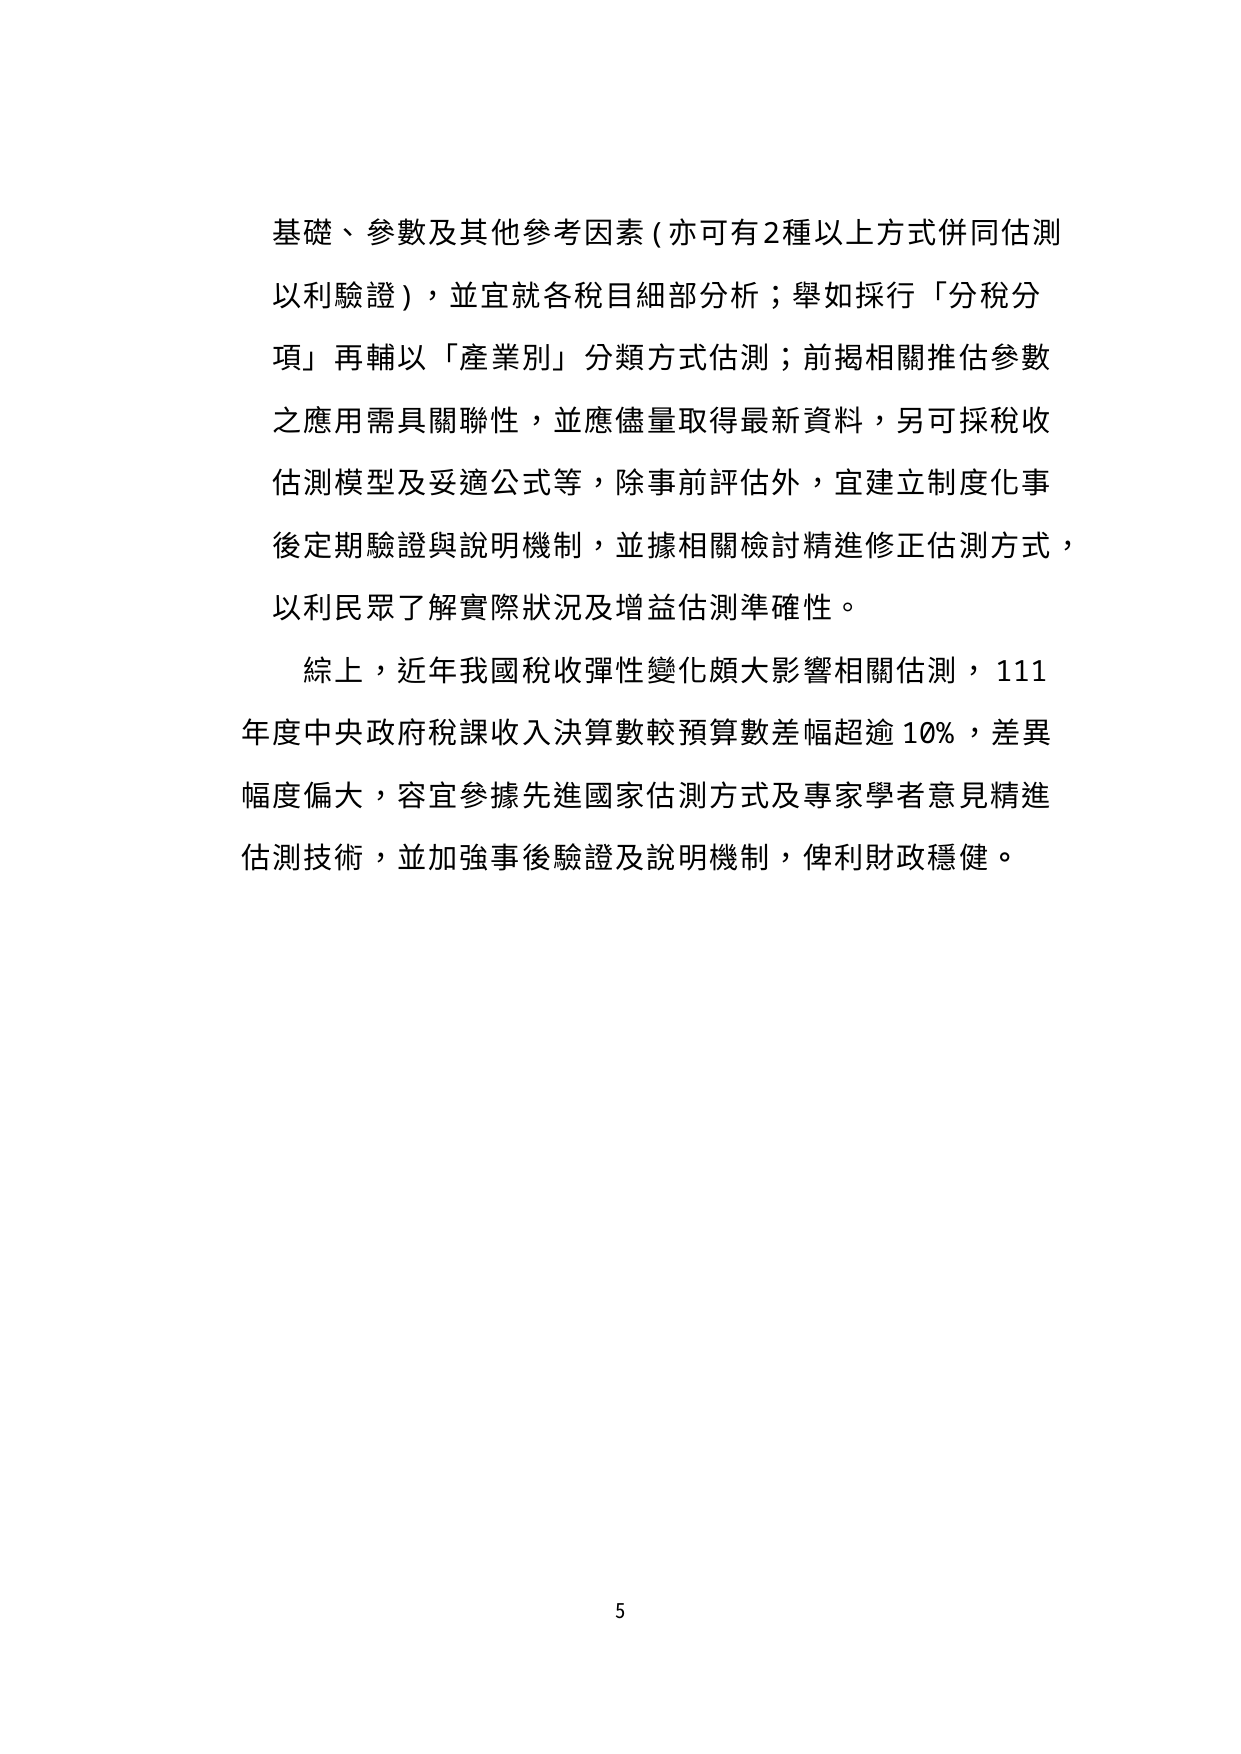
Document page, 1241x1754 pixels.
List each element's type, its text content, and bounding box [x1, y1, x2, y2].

text 綜上，近年我國稅收彈性變化頗大影響相關估測，111年度中央政府稅課收入決算數較預算數差幅超逾10%，差異幅度偏大，容宜參據先進國家估測方式及專家學者意見精進估測技術，並加強事後驗證及說明機制，俾利財政穩健。 [236, 627, 1063, 877]
text 參據先進國家估測方式及專家學者意見，我國以往估測主要差異在估測基礎、參數不足或與實際差異大，或有重大突發事件之影響及財政審慎之酌量等。而主要變革方式在優先精進結構占比較大稅目、事前精準掌握各項推估基礎、參數及其他參考因素(亦可有2種以上方式併同估測以利驗證)，並宜就各稅目細部分析；舉如採行「分稅分項」再輔以「產業別」分類方式估測；前揭相關推估參數之應用需具關聯性，並應儘量取得最新資料，另可採稅收估測模型及妥適公式等，除事前評估外，宜建立制度化事後定期驗證與說明機制，並據相關檢討精進修正估測方式，以利民眾了解實際狀況及增益估測準確性。 [266, 189, 1063, 627]
